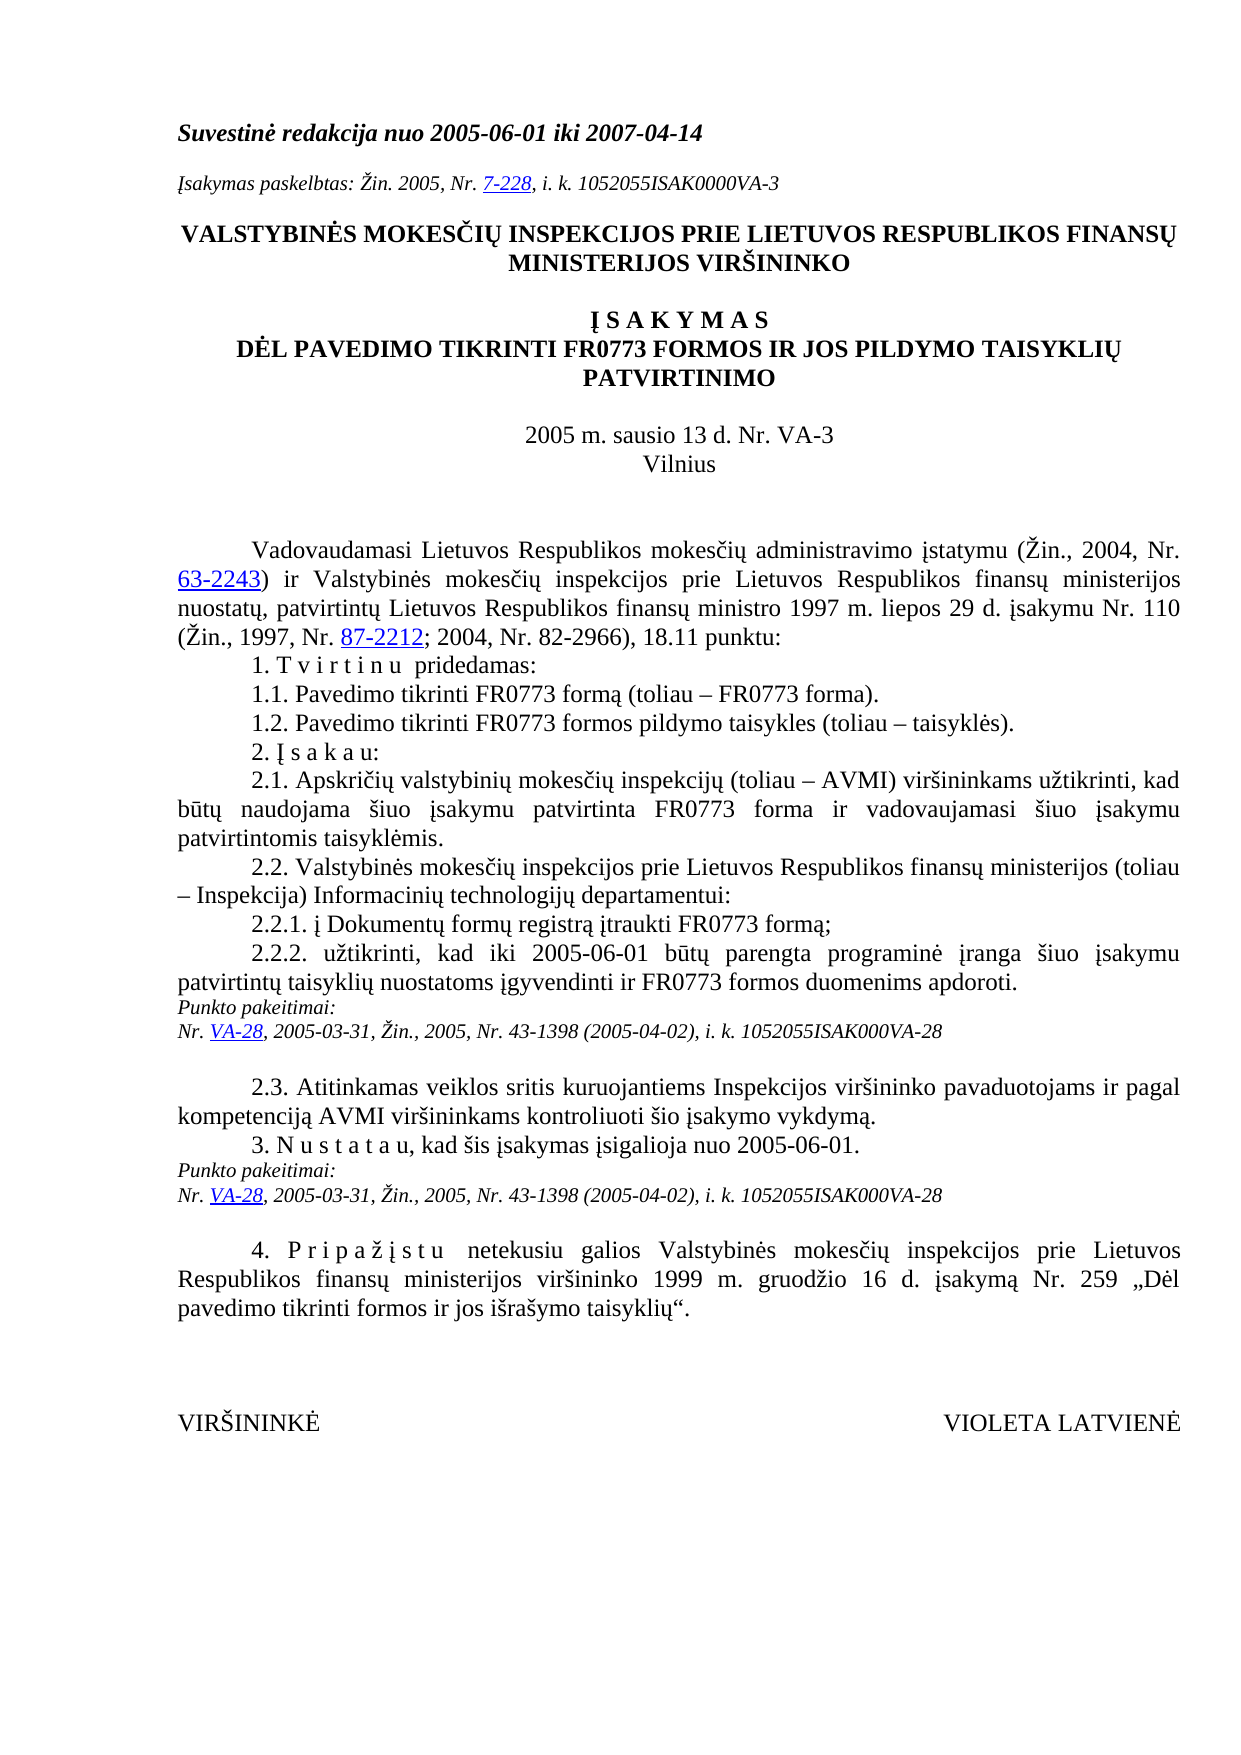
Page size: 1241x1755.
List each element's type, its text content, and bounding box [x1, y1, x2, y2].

text Punkto pakeitimai: [177, 995, 1181, 1019]
text VIRŠININKĖ VIOLETA LATVIENĖ [177, 1408, 1181, 1437]
text 2. Įsakau: [177, 737, 1181, 765]
text Punkto pakeitimai: [177, 1158, 1181, 1182]
text VALSTYBINĖS MOKESČIŲ INSPEKCIJOS PRIE LIETUVOS RESPUBLIKOS FINANSŲ MINISTERIJOS VIRŠININKO [177, 219, 1181, 277]
text 2.2. Valstybinės mokesčių inspekcijos prie Lietuvos Respublikos finansų ministerijos (toliau – Inspekcija) Informacinių technologijų departamentui: [177, 852, 1181, 909]
text 2.3. Atitinkamas veiklos sritis kuruojantiems Inspekcijos viršininko pavaduotojams ir pagal kompetenciją AVMI viršininkams kontroliuoti šio įsakymo vykdymą. [177, 1072, 1181, 1130]
text 2.2.1. į Dokumentų formų registrą įtraukti FR0773 formą; [177, 909, 1181, 938]
text 3. Nustatau, kad šis įsakymas įsigalioja nuo 2005-06-01. [177, 1130, 1181, 1158]
text 2.2.2. užtikrinti, kad iki 2005-06-01 būtų parengta programinė įranga šiuo įsakymu patvirtintų taisyklių nuostatoms įgyvendinti ir FR0773 formos duomenims apdoroti. [177, 938, 1181, 995]
text Įsakymas paskelbtas: Žin. 2005, Nr. 7-228, i. k. 1052055ISAK0000VA-3 [177, 171, 1181, 195]
text Į S A K Y M A S [177, 305, 1181, 334]
text 2.1. Apskričių valstybinių mokesčių inspekcijų (toliau – AVMI) viršininkams užtikrinti, kad būtų naudojama šiuo įsakymu patvirtinta FR0773 forma ir vadovaujamasi šiuo įsakymu patvirtintomis taisyklėmis. [177, 765, 1181, 852]
text DĖL PAVEDIMO TIKRINTI FR0773 FORMOS IR JOS PILDYMO TAISYKLIŲ PATVIRTINIMO [177, 334, 1181, 392]
text 1. Tvirtinu pridedamas: [177, 650, 1181, 679]
text Vilnius [177, 449, 1181, 478]
text Nr. VA-28, 2005-03-31, Žin., 2005, Nr. 43-1398 (2005-04-02), i. k. 1052055ISAK000VA-28 [177, 1182, 1181, 1207]
text 4. Pripažįstu netekusiu galios Valstybinės mokesčių inspekcijos prie Lietuvos Respublikos finansų ministerijos viršininko 1999 m. gruodžio 16 d. įsakymą Nr. 259 „Dėl pavedimo tikrinti formos ir jos išrašymo taisyklių“. [177, 1235, 1181, 1322]
text Suvestinė redakcija nuo 2005-06-01 iki 2007-04-14 [177, 118, 1181, 147]
text Nr. VA-28, 2005-03-31, Žin., 2005, Nr. 43-1398 (2005-04-02), i. k. 1052055ISAK000VA-28 [177, 1019, 1181, 1043]
text 1.1. Pavedimo tikrinti FR0773 formą (toliau – FR0773 forma). [177, 679, 1181, 708]
text 2005 m. sausio 13 d. Nr. VA-3 [177, 420, 1181, 449]
text 1.2. Pavedimo tikrinti FR0773 formos pildymo taisykles (toliau – taisyklės). [177, 708, 1181, 737]
text Vadovaudamasi Lietuvos Respublikos mokesčių administravimo įstatymu (Žin., 2004, Nr. 63-2243) ir Valstybinės mokesčių inspekcijos prie Lietuvos Respublikos finansų ministerijos nuostatų, patvirtintų Lietuvos Respublikos finansų ministro 1997 m. liepos 29 d. įsakymu Nr. 110 (Žin., 1997, Nr. 87-2212; 2004, Nr. 82-2966), 18.11 punktu: [177, 535, 1181, 650]
